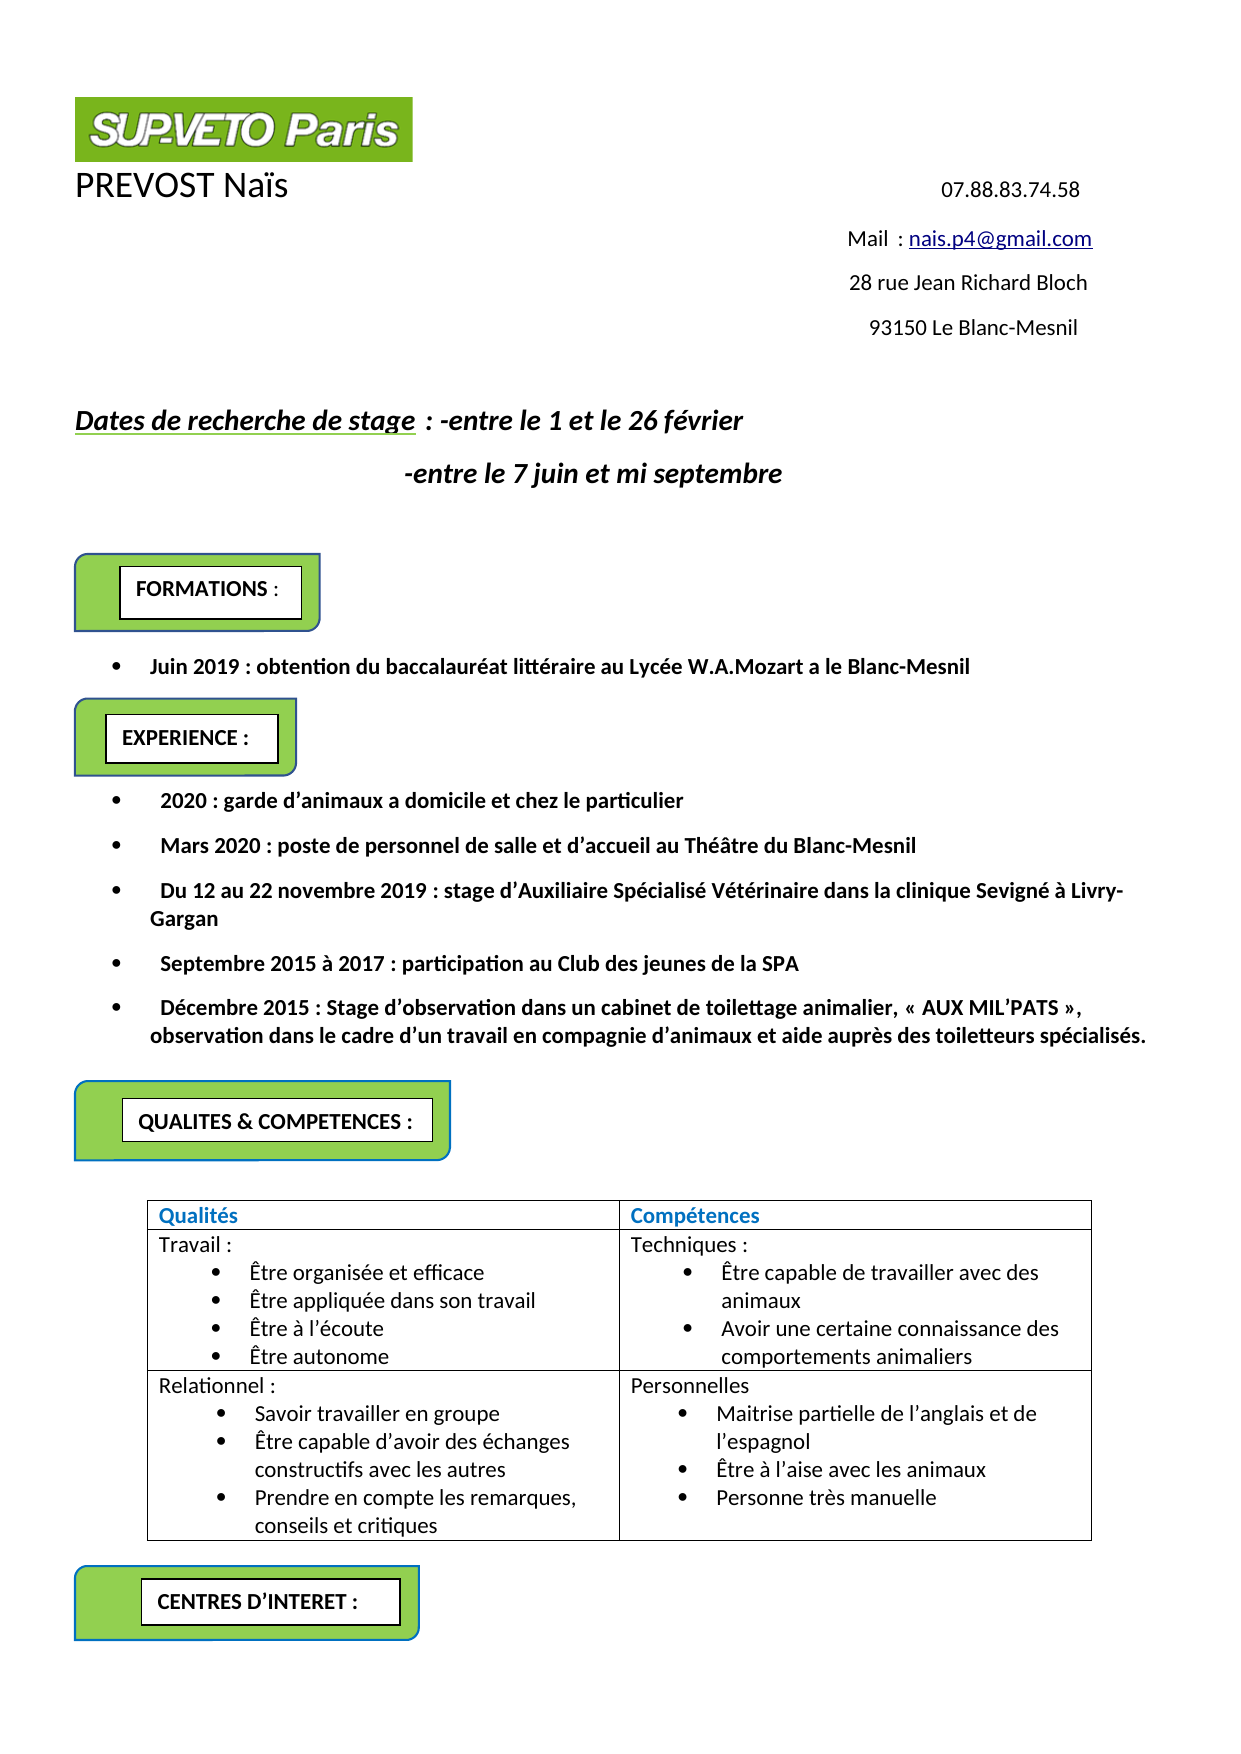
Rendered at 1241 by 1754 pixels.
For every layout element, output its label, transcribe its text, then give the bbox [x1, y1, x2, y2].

text CENTRES D’INTERET : [157, 1587, 384, 1615]
table_cell Relationnel : Savoir travailler en groupe Être capable d’avoir des échanges constructifs avec les autres Prendre en compte les remarques, conseils et critiques [148, 1371, 619, 1539]
text PREVOST Naïs 07.88.83.74.58 [75, 75, 1165, 207]
list Mars 2020 : poste de personnel de salle et d’accueil au Théâtre du Blanc-Mesnil [112, 831, 1165, 859]
text Mail : nais.p4@gmail.com [75, 224, 1165, 252]
table_cell Techniques : Être capable de travailler avec des animaux Avoir une certaine connaissance des comportements animaliers [620, 1230, 1091, 1370]
list Décembre 2015 : Stage d’observation dans un cabinet de toilettage animalier, « AUX MIL’PATS », observation dans le cadre d’un travail en compagnie d’animaux et aide auprès des toiletteurs spécialisés. [112, 993, 1165, 1049]
table_cell Travail : Être organisée et efficace Être appliquée dans son travail Être à l’écoute Être autonome [148, 1230, 619, 1370]
text EXPERIENCE : [122, 723, 262, 751]
table_header Compétences [620, 1201, 1091, 1229]
text 28 rue Jean Richard Bloch [75, 268, 1165, 296]
list Juin 2019 : obtention du baccalauréat littéraire au Lycée W.A.Mozart a le Blanc-Mesnil [112, 652, 1165, 681]
list 2020 : garde d’animaux a domicile et chez le particulier [112, 787, 1165, 814]
table_cell Personnelles Maitrise partielle de l’anglais et de l’espagnol Être à l’aise avec les animaux Personne très manuelle [620, 1371, 1091, 1539]
text QUALITES & COMPETENCES : [138, 1107, 416, 1133]
text -entre le 7 juin et mi septembre [75, 455, 1165, 490]
text 93150 Le Blanc-Mesnil [75, 313, 1165, 341]
table_header Qualités [148, 1201, 619, 1229]
text FORMATIONS : [136, 574, 286, 603]
text Dates de recherche de stage : -entre le 1 et le 26 février [75, 402, 1165, 438]
list Septembre 2015 à 2017 : participation au Club des jeunes de la SPA [112, 949, 1165, 977]
list Du 12 au 22 novembre 2019 : stage d’Auxiliaire Spécialisé Vétérinaire dans la clinique Sevigné à Livry- Gargan [112, 876, 1165, 932]
